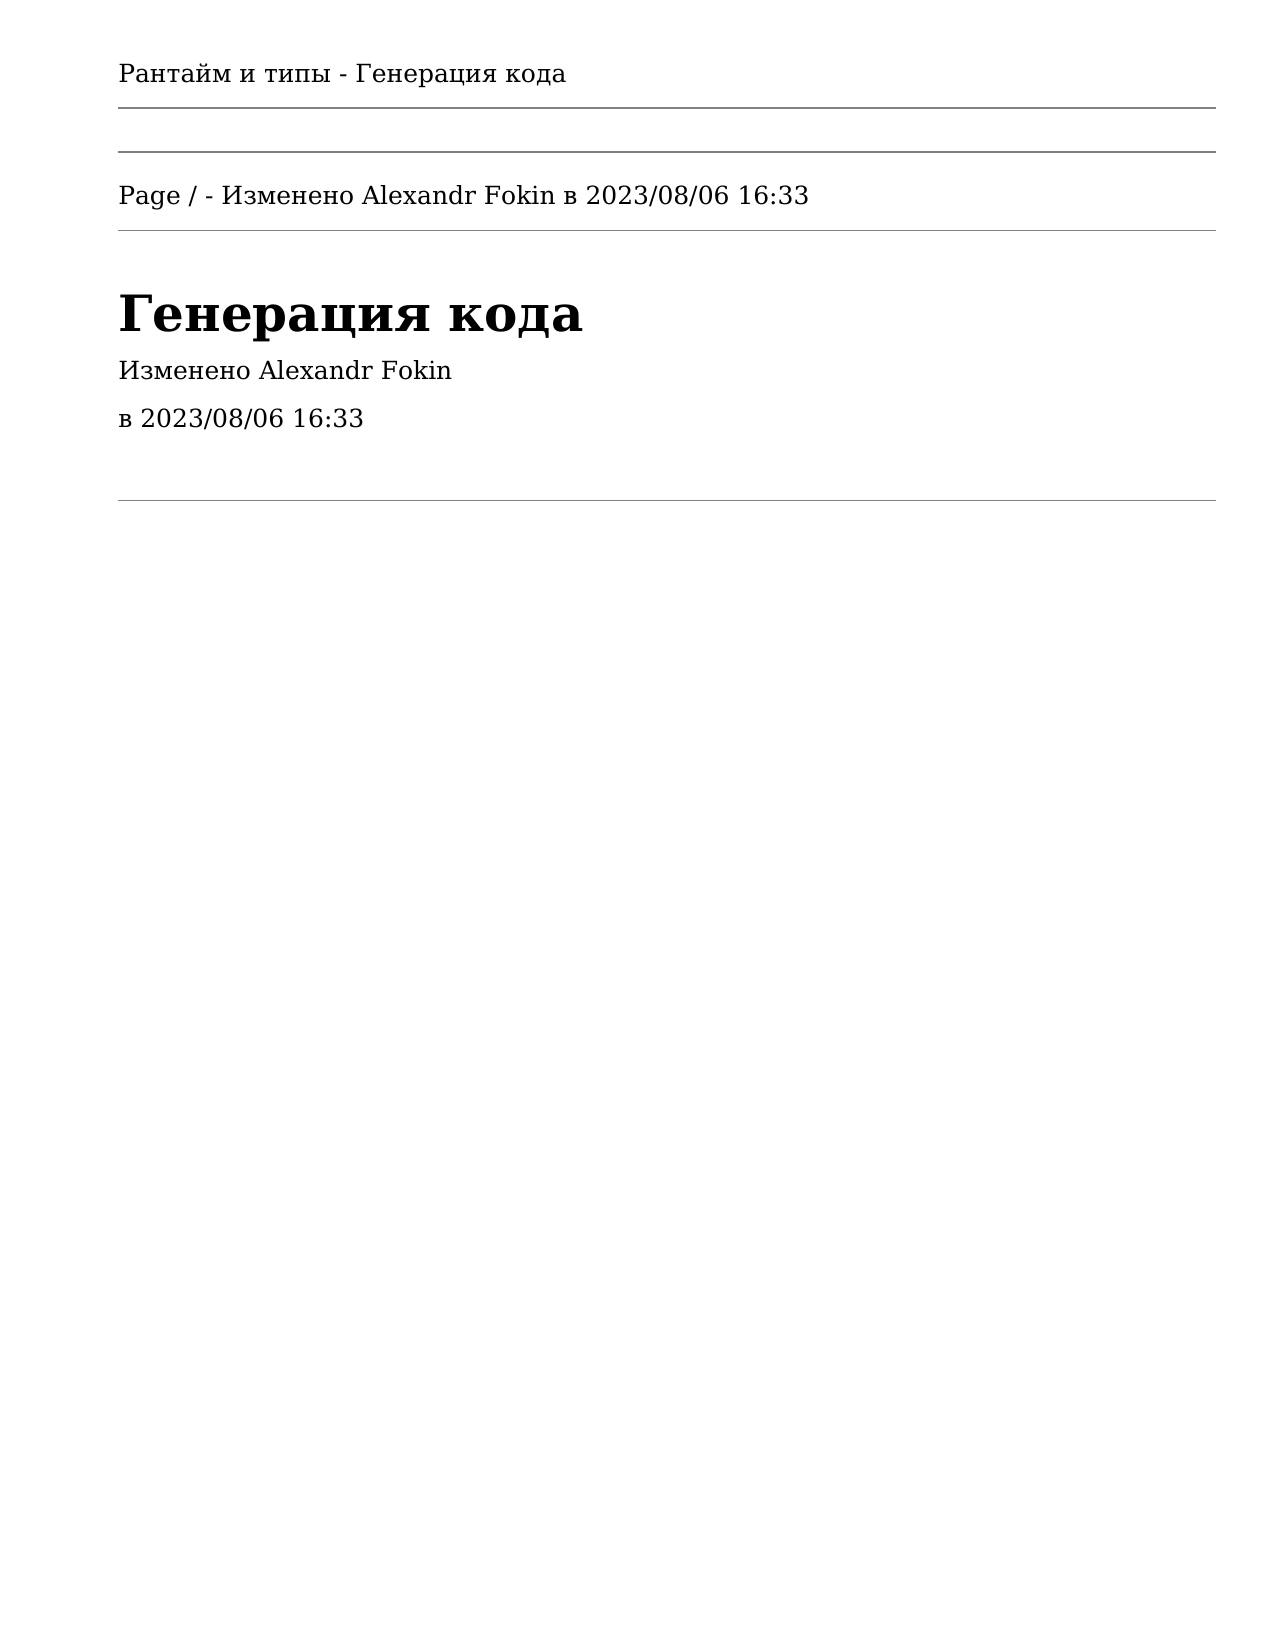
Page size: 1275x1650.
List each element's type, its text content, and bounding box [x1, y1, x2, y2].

text Рантайм и типы - Генерация кода [118, 59, 1216, 88]
text Page / - Изменено Alexandr Fokin в 2023/08/06 16:33 [118, 182, 1216, 211]
text Изменено Alexandr Fokin [118, 356, 1216, 385]
subtitle Генерация кода [118, 284, 1216, 343]
text в 2023/08/06 16:33 [118, 404, 1216, 433]
